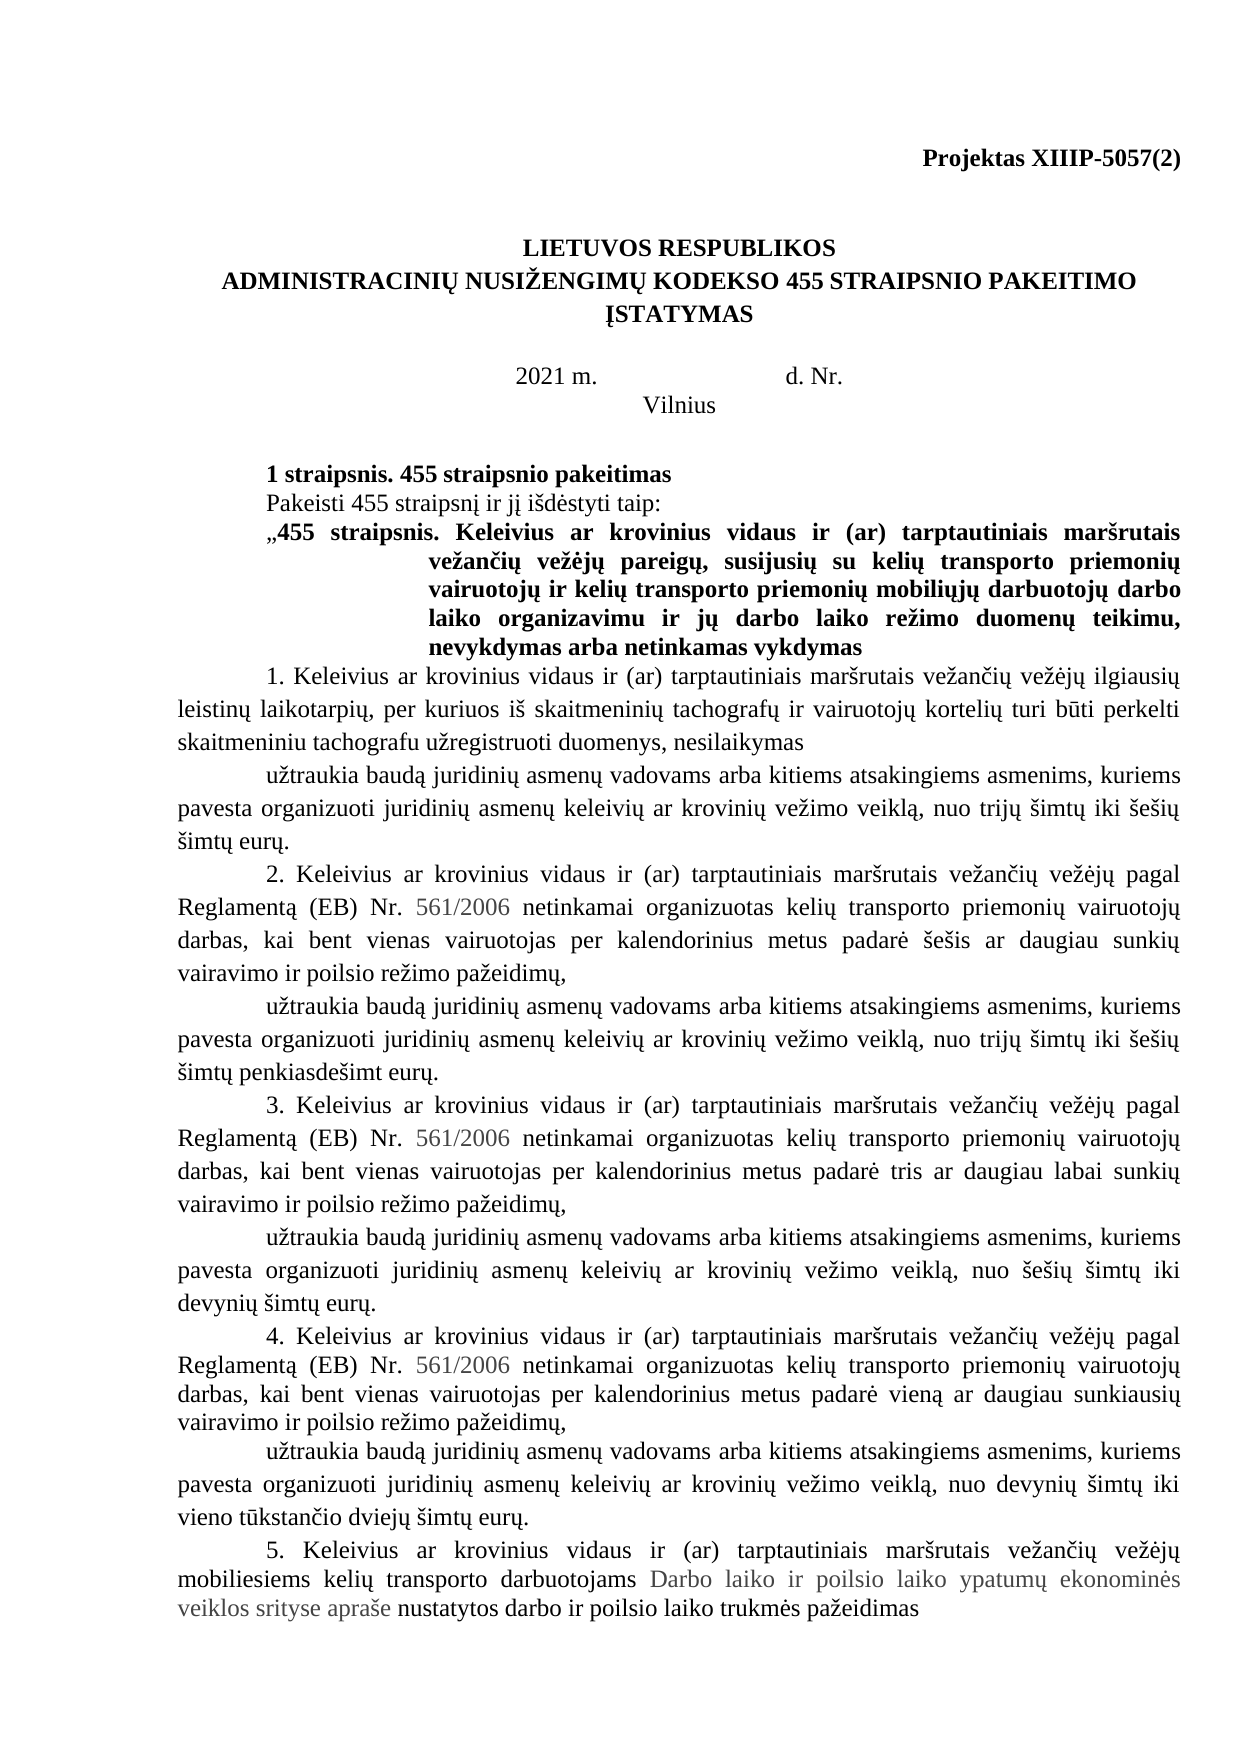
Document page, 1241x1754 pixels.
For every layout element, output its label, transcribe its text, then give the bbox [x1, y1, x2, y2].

text 4. Keleivius ar krovinius vidaus ir (ar) tarptautiniais maršrutais vežančių vežėjų pagal Reglamentą (EB) Nr. 561/2006 netinkamai organizuotas kelių transporto priemonių vairuotojų darbas, kai bent vienas vairuotojas per kalendorinius metus padarė vieną ar daugiau sunkiausių vairavimo ir poilsio režimo pažeidimų, [177, 1321, 1181, 1436]
text „455 straipsnis. Keleivius ar krovinius vidaus ir (ar) tarptautiniais maršrutais vežančių vežėjų pareigų, susijusių su kelių transporto priemonių vairuotojų ir kelių transporto priemonių mobiliųjų darbuotojų darbo laiko organizavimu ir jų darbo laiko režimo duomenų teikimu, nevykdymas arba netinkamas vykdymas [266, 517, 1181, 661]
text 5. Keleivius ar krovinius vidaus ir (ar) tarptautiniais maršrutais vežančių vežėjų mobiliesiems kelių transporto darbuotojams Darbo laiko ir poilsio laiko ypatumų ekonominės veiklos srityse apraše nustatytos darbo ir poilsio laiko trukmės pažeidimas [177, 1535, 1181, 1621]
text LIETUVOS RESPUBLIKOS [177, 233, 1181, 262]
text Vilnius [177, 390, 1181, 419]
text užtraukia baudą juridinių asmenų vadovams arba kitiems atsakingiems asmenims, kuriems pavesta organizuoti juridinių asmenų keleivių ar krovinių vežimo veiklą, nuo trijų šimtų iki šešių šimtų eurų. [177, 760, 1181, 854]
text Pakeisti 455 straipsnį ir jį išdėstyti taip: [177, 488, 1181, 517]
text 1 straipsnis. 455 straipsnio pakeitimas [177, 459, 1181, 488]
text Projektas XIIIP-5057(2) [177, 143, 1181, 172]
text 1. Keleivius ar krovinius vidaus ir (ar) tarptautiniais maršrutais vežančių vežėjų ilgiausių leistinų laikotarpių, per kuriuos iš skaitmeninių tachografų ir vairuotojų kortelių turi būti perkelti skaitmeniniu tachografu užregistruoti duomenys, nesilaikymas [177, 661, 1181, 756]
text 2021 m. d. Nr. [177, 361, 1181, 390]
text 3. Keleivius ar krovinius vidaus ir (ar) tarptautiniais maršrutais vežančių vežėjų pagal Reglamentą (EB) Nr. 561/2006 netinkamai organizuotas kelių transporto priemonių vairuotojų darbas, kai bent vienas vairuotojas per kalendorinius metus padarė tris ar daugiau labai sunkių vairavimo ir poilsio režimo pažeidimų, [177, 1090, 1181, 1218]
text 2. Keleivius ar krovinius vidaus ir (ar) tarptautiniais maršrutais vežančių vežėjų pagal Reglamentą (EB) Nr. 561/2006 netinkamai organizuotas kelių transporto priemonių vairuotojų darbas, kai bent vienas vairuotojas per kalendorinius metus padarė šešis ar daugiau sunkių vairavimo ir poilsio režimo pažeidimų, [177, 859, 1181, 987]
text užtraukia baudą juridinių asmenų vadovams arba kitiems atsakingiems asmenims, kuriems pavesta organizuoti juridinių asmenų keleivių ar krovinių vežimo veiklą, nuo šešių šimtų iki devynių šimtų eurų. [177, 1222, 1181, 1317]
text užtraukia baudą juridinių asmenų vadovams arba kitiems atsakingiems asmenims, kuriems pavesta organizuoti juridinių asmenų keleivių ar krovinių vežimo veiklą, nuo devynių šimtų iki vieno tūkstančio dviejų šimtų eurų. [177, 1436, 1181, 1531]
text užtraukia baudą juridinių asmenų vadovams arba kitiems atsakingiems asmenims, kuriems pavesta organizuoti juridinių asmenų keleivių ar krovinių vežimo veiklą, nuo trijų šimtų iki šešių šimtų penkiasdešimt eurų. [177, 991, 1181, 1086]
text ADMINisTRACINIŲ NUSIŽENGIMŲ kodekso 455 STRAIPSNIO PAKEITIMO Įstatymas [177, 266, 1181, 328]
